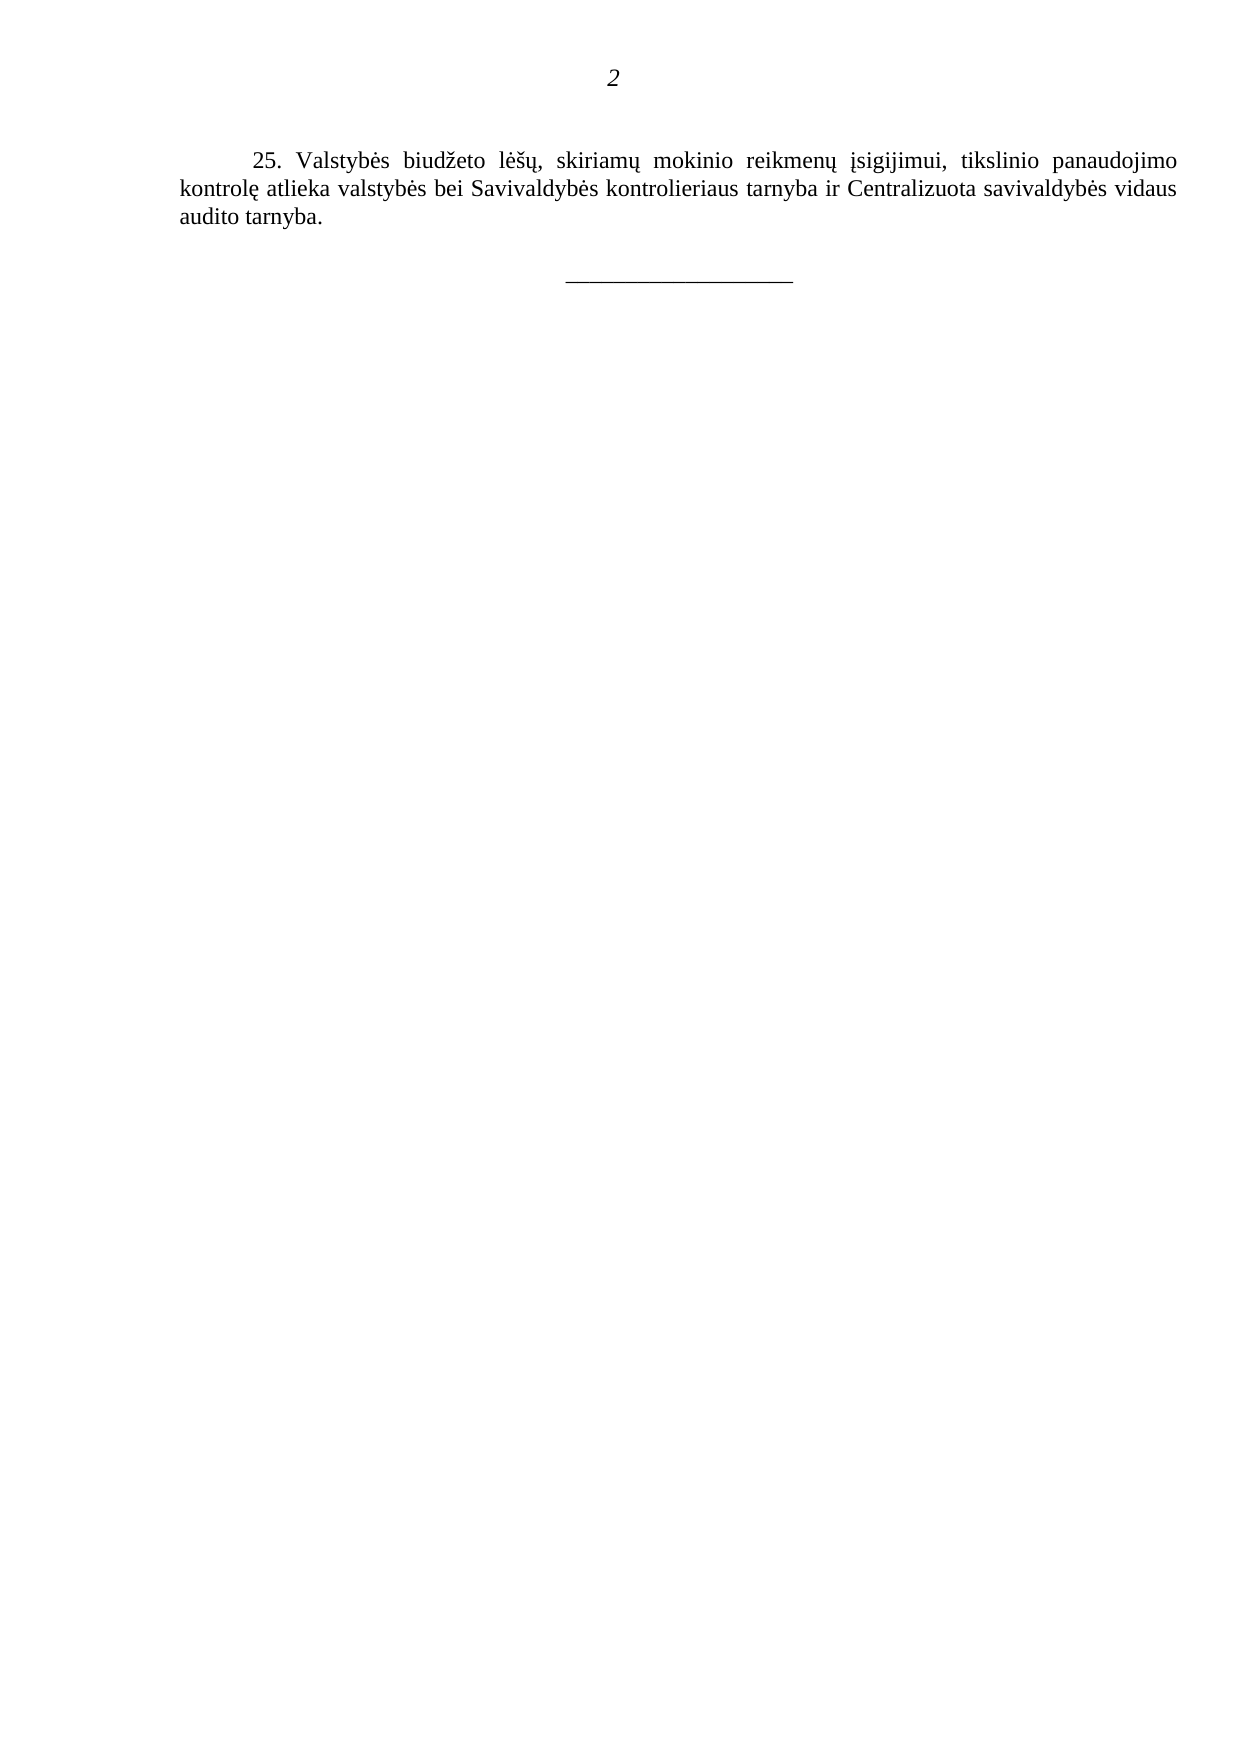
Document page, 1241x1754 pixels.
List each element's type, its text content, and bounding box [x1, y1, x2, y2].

text ___________________ [177, 258, 1181, 285]
text 25. Valstybės biudžeto lėšų, skiriamų mokinio reikmenų įsigijimui, tikslinio panaudojimo kontrolę atlieka valstybės bei Savivaldybės kontrolieriaus tarnyba ir Centralizuota savivaldybės vidaus audito tarnyba. [179, 146, 1179, 230]
